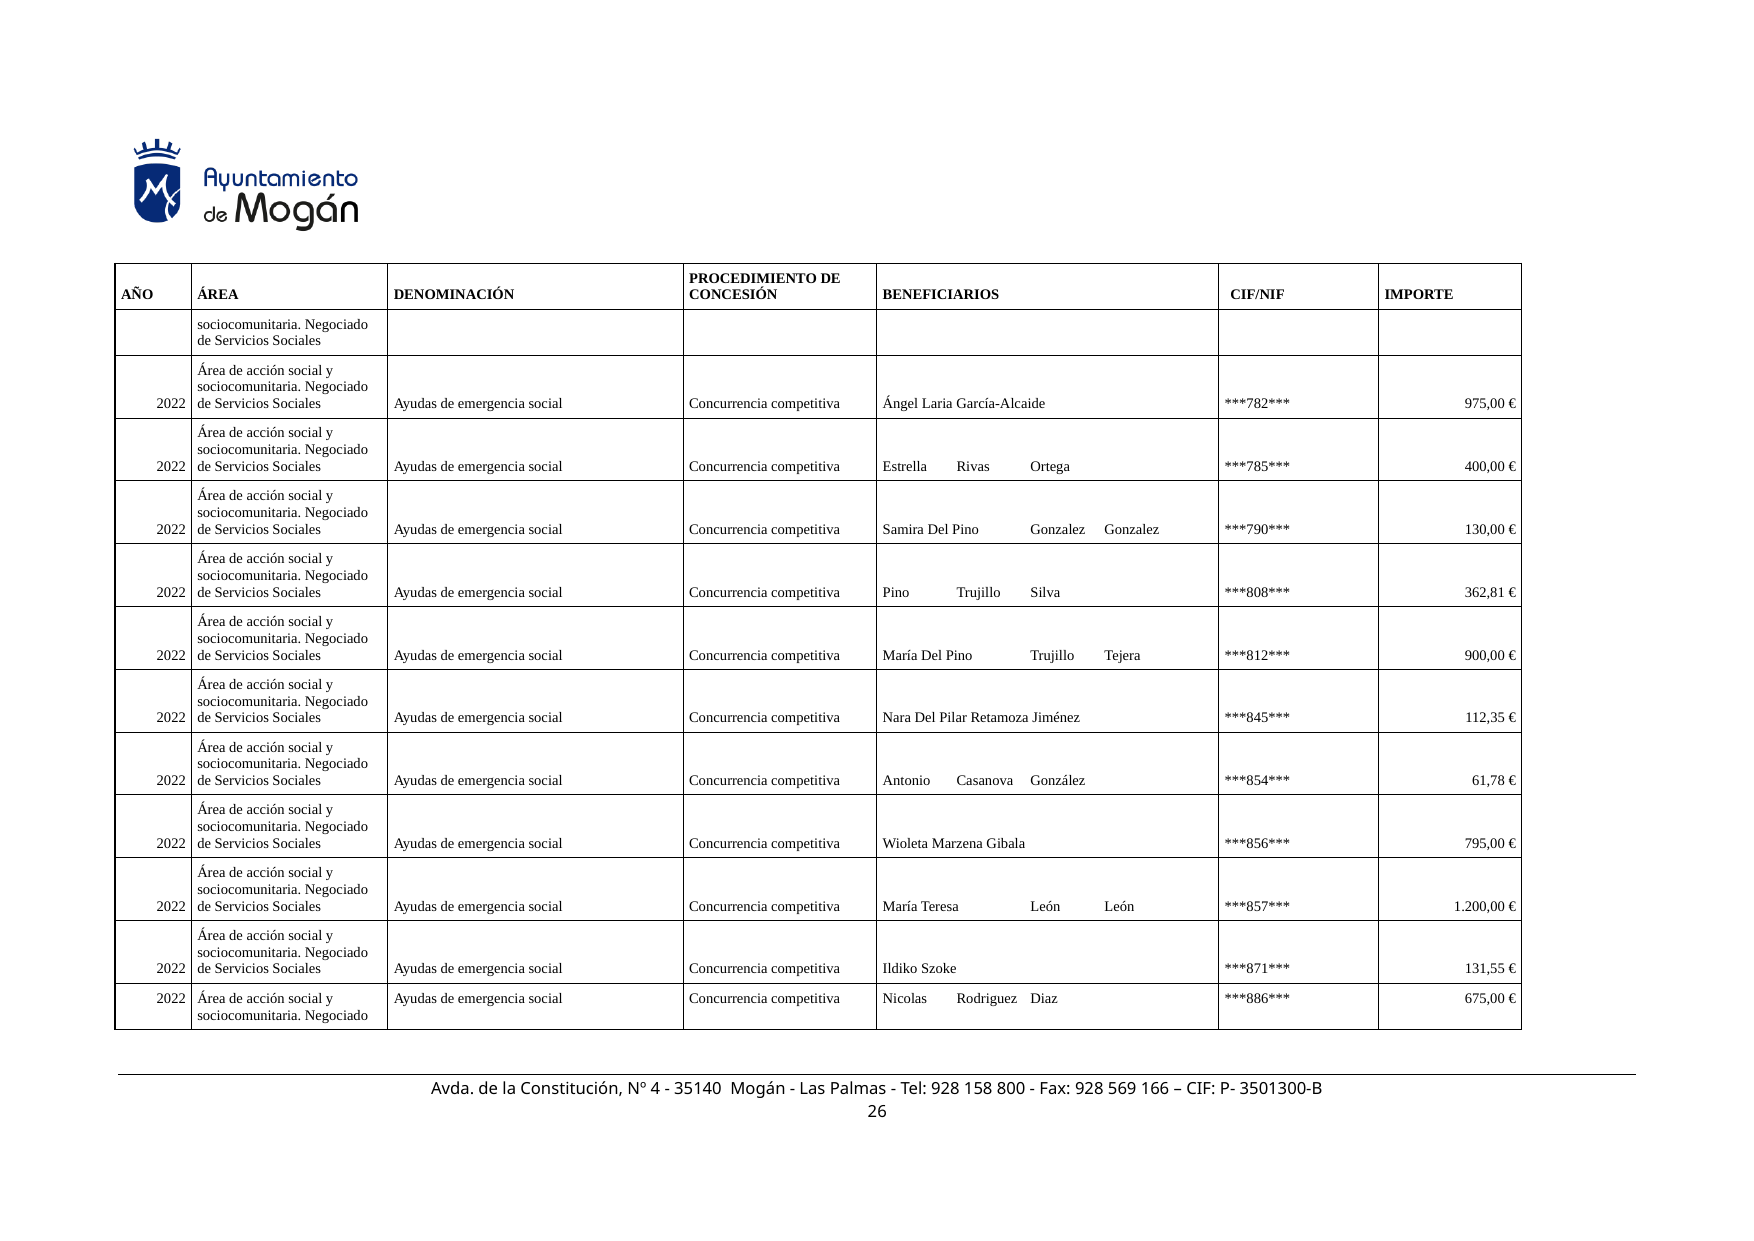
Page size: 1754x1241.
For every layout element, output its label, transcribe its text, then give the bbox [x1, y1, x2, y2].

table_cell [1379, 310, 1521, 355]
table_cell 2022 [116, 921, 191, 983]
table_cell Ildiko Szoke [877, 921, 1218, 983]
table_cell 362,81 € [1379, 544, 1521, 606]
table_cell Concurrencia competitiva [684, 544, 876, 606]
table_cell María Teresa León León [877, 858, 1218, 920]
table_cell ***854*** [1219, 733, 1378, 794]
table_cell Área de acción social y sociocomunitaria. Negociado de Servicios Sociales [192, 544, 387, 606]
table_cell ***782*** [1219, 356, 1378, 417]
table_cell Ayudas de emergencia social [388, 356, 683, 417]
table_header PROCEDIMIENTO DE CONCESIÓN [684, 264, 876, 309]
table_cell Pino Trujillo Silva [877, 544, 1218, 606]
table_header DENOMINACIÓN [388, 264, 683, 309]
table_cell 2022 [116, 733, 191, 794]
table_cell 2022 [116, 481, 191, 543]
table_cell [877, 310, 1218, 355]
table_cell [116, 310, 191, 355]
table_cell Área de acción social y sociocomunitaria. Negociado de Servicios Sociales [192, 607, 387, 669]
table_cell Área de acción social y sociocomunitaria. Negociado de Servicios Sociales [192, 419, 387, 480]
table_cell Área de acción social y sociocomunitaria. Negociado de Servicios Sociales [192, 733, 387, 794]
table_cell Concurrencia competitiva [684, 795, 876, 857]
table_header IMPORTE [1379, 264, 1521, 309]
table_cell Concurrencia competitiva [684, 670, 876, 732]
table_cell Ayudas de emergencia social [388, 670, 683, 732]
table_cell Nara Del Pilar Retamoza Jiménez [877, 670, 1218, 732]
table_cell ***857*** [1219, 858, 1378, 920]
table_cell Ayudas de emergencia social [388, 795, 683, 857]
table_cell Área de acción social y sociocomunitaria. Negociado de Servicios Sociales [192, 858, 387, 920]
table_cell Ayudas de emergencia social [388, 984, 683, 1029]
table_cell Ayudas de emergencia social [388, 607, 683, 669]
table_cell 795,00 € [1379, 795, 1521, 857]
table_cell Ayudas de emergencia social [388, 481, 683, 543]
table_cell Área de acción social y sociocomunitaria. Negociado de Servicios Sociales [192, 795, 387, 857]
table_cell 1.200,00 € [1379, 858, 1521, 920]
table_cell Concurrencia competitiva [684, 607, 876, 669]
table_cell María Del Pino Trujillo Tejera [877, 607, 1218, 669]
table_cell Estrella Rivas Ortega [877, 419, 1218, 480]
table_cell Concurrencia competitiva [684, 733, 876, 794]
table_cell 2022 [116, 356, 191, 417]
table_cell 61,78 € [1379, 733, 1521, 794]
table_header AÑO [116, 264, 191, 309]
table_header BENEFICIARIOS [877, 264, 1218, 309]
table_cell ***886*** [1219, 984, 1378, 1029]
table_header ÁREA [192, 264, 387, 309]
table_cell Ayudas de emergencia social [388, 921, 683, 983]
table_cell ***790*** [1219, 481, 1378, 543]
table_cell Área de acción social y sociocomunitaria. Negociado de Servicios Sociales [192, 670, 387, 732]
table_cell ***871*** [1219, 921, 1378, 983]
table_cell Antonio Casanova González [877, 733, 1218, 794]
table_cell Área de acción social y sociocomunitaria. Negociado de Servicios Sociales [192, 481, 387, 543]
table_cell 2022 [116, 984, 191, 1029]
table_cell 131,55 € [1379, 921, 1521, 983]
table_header CIF/NIF [1219, 264, 1378, 309]
table_cell Área de acción social y sociocomunitaria. Negociado [192, 984, 387, 1029]
table_cell ***808*** [1219, 544, 1378, 606]
table_cell 675,00 € [1379, 984, 1521, 1029]
table_cell Ayudas de emergencia social [388, 419, 683, 480]
table_cell 112,35 € [1379, 670, 1521, 732]
table_cell Concurrencia competitiva [684, 921, 876, 983]
table_cell Concurrencia competitiva [684, 481, 876, 543]
table_cell 2022 [116, 670, 191, 732]
table_cell 2022 [116, 858, 191, 920]
table_cell Concurrencia competitiva [684, 984, 876, 1029]
table_cell 2022 [116, 607, 191, 669]
table_cell Nicolas Rodriguez Diaz [877, 984, 1218, 1029]
table_cell Concurrencia competitiva [684, 419, 876, 480]
table_cell 2022 [116, 795, 191, 857]
table_cell 2022 [116, 419, 191, 480]
table_cell Ayudas de emergencia social [388, 733, 683, 794]
table_cell ***856*** [1219, 795, 1378, 857]
table_cell 130,00 € [1379, 481, 1521, 543]
table_cell Área de acción social y sociocomunitaria. Negociado de Servicios Sociales [192, 921, 387, 983]
table_cell Samira Del Pino Gonzalez Gonzalez [877, 481, 1218, 543]
table_cell Área de acción social y sociocomunitaria. Negociado de Servicios Sociales [192, 356, 387, 417]
table_cell ***812*** [1219, 607, 1378, 669]
table_cell sociocomunitaria. Negociado de Servicios Sociales [192, 310, 387, 355]
table_cell ***785*** [1219, 419, 1378, 480]
table_cell [684, 310, 876, 355]
table_cell 400,00 € [1379, 419, 1521, 480]
table_cell ***845*** [1219, 670, 1378, 732]
table_cell Ayudas de emergencia social [388, 544, 683, 606]
table_cell Concurrencia competitiva [684, 356, 876, 417]
table_cell Ayudas de emergencia social [388, 858, 683, 920]
table_cell 2022 [116, 544, 191, 606]
table_cell 975,00 € [1379, 356, 1521, 417]
table_cell Ángel Laria García-Alcaide [877, 356, 1218, 417]
table_cell Concurrencia competitiva [684, 858, 876, 920]
table_cell 900,00 € [1379, 607, 1521, 669]
table_cell Wioleta Marzena Gibala [877, 795, 1218, 857]
picture [119, 117, 375, 249]
table_cell [1219, 310, 1378, 355]
table_cell [388, 310, 683, 355]
